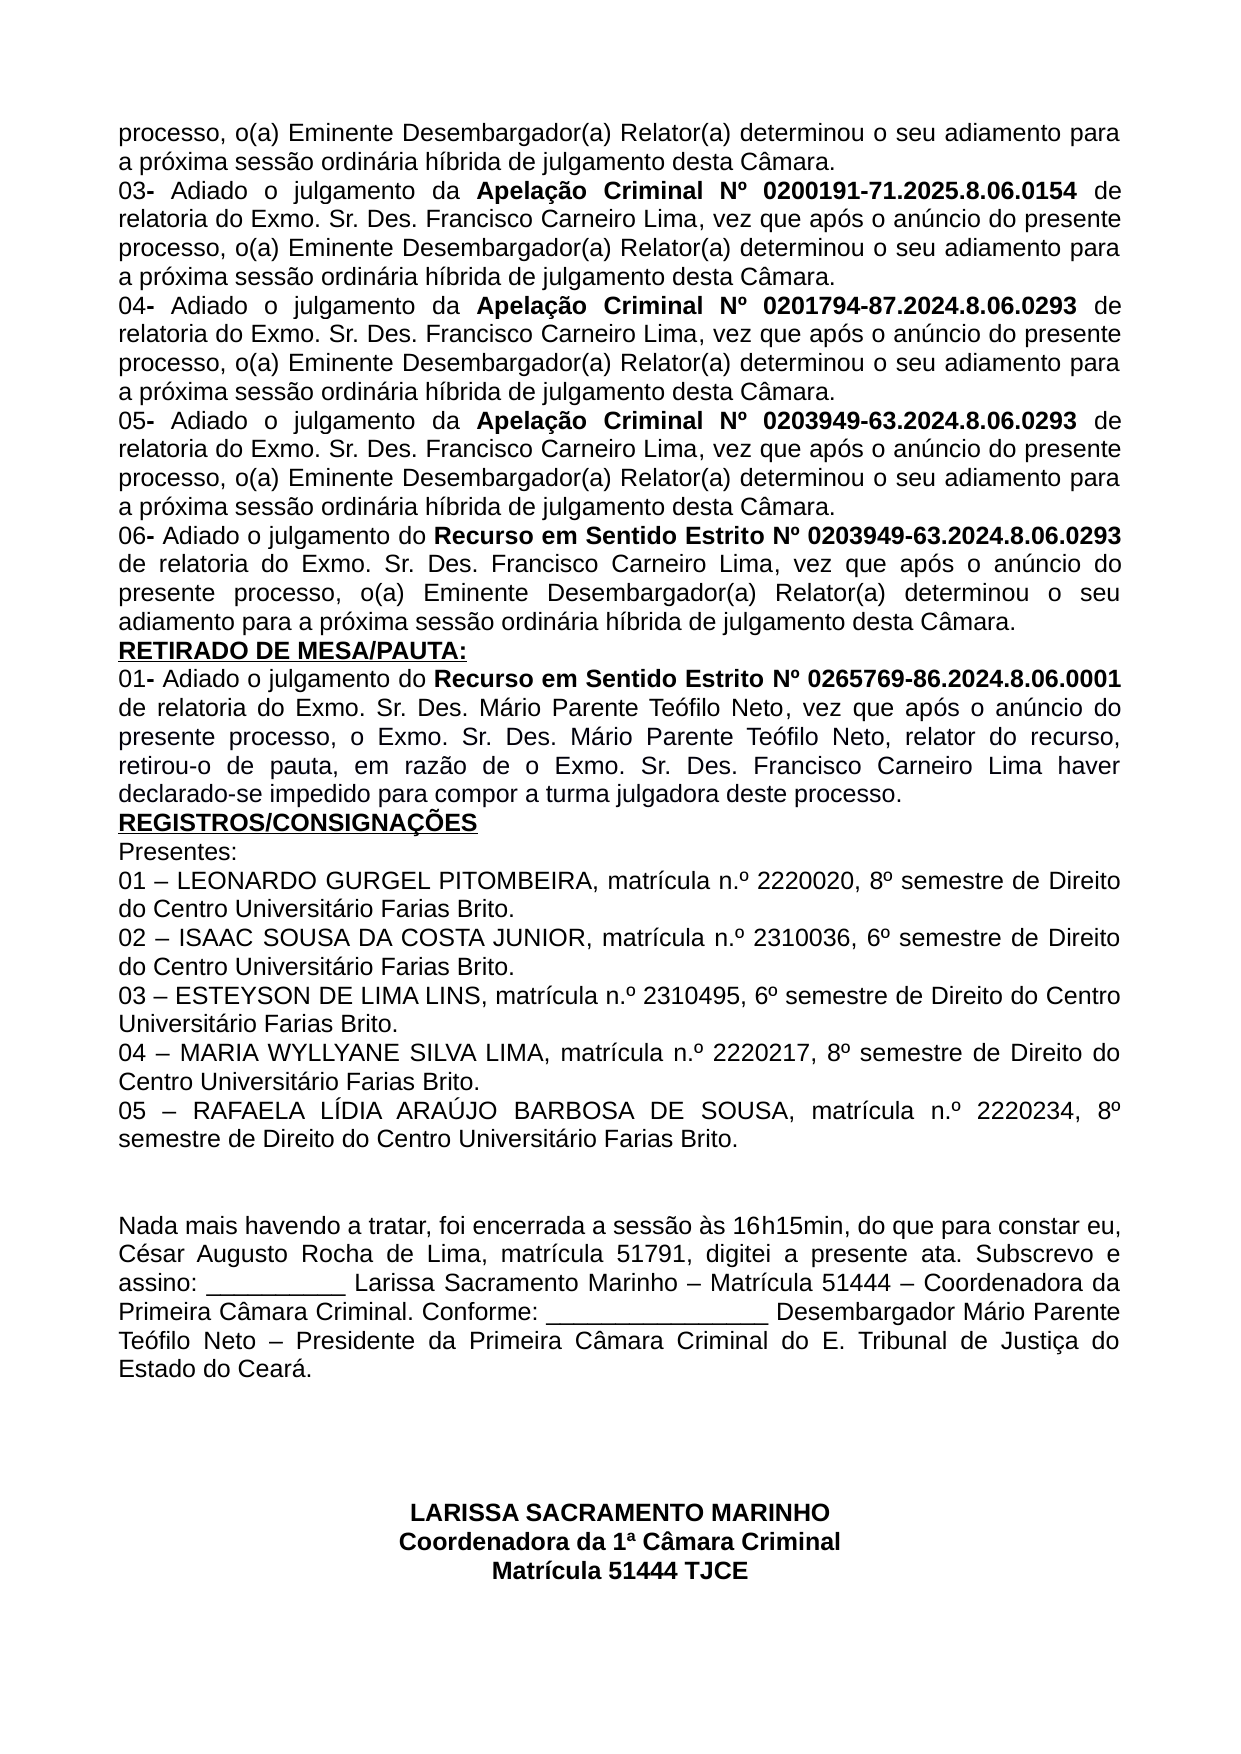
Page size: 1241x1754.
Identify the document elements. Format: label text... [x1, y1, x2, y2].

text Nada mais havendo a tratar, foi encerrada a sessão às 16h15min, do que para constar eu, César Augusto Rocha de Lima, matrícula 51791, digitei a presente ata. Subscrevo e assino: __________ Larissa Sacramento Marinho – Matrícula 51444 – Coordenadora da Primeira Câmara Criminal. Conforme: ________________ Desembargador Mário Parente Teófilo Neto – Presidente da Primeira Câmara Criminal do E. Tribunal de Justiça do Estado do Ceará. [118, 1211, 1122, 1383]
text 01- Adiado o julgamento do Recurso em Sentido Estrito Nº 0265769-86.2024.8.06.0001 de relatoria do Exmo. Sr. Des. Mário Parente Teófilo Neto, vez que após o anúncio do presente processo, o Exmo. Sr. Des. Mário Parente Teófilo Neto, relator do recurso, retirou-o de pauta, em razão de o Exmo. Sr. Des. Francisco Carneiro Lima haver declarado-se impedido para compor a turma julgadora deste processo. [118, 664, 1122, 808]
text 05 – RAFAELA LÍDIA ARAÚJO BARBOSA DE SOUSA, matrícula n.º 2220234, 8º semestre de Direito do Centro Universitário Farias Brito. [118, 1096, 1122, 1153]
text Matrícula 51444 TJCE [118, 1556, 1122, 1584]
text 04- Adiado o julgamento da Apelação Criminal Nº 0201794-87.2024.8.06.0293 de relatoria do Exmo. Sr. Des. Francisco Carneiro Lima, vez que após o anúncio do presente processo, o(a) Eminente Desembargador(a) Relator(a) determinou o seu adiamento para a próxima sessão ordinária híbrida de julgamento desta Câmara. [118, 291, 1122, 406]
text 04 – MARIA WYLLYANE SILVA LIMA, matrícula n.º 2220217, 8º semestre de Direito do Centro Universitário Farias Brito. [118, 1038, 1122, 1096]
text LARISSA SACRAMENTO MARINHO [118, 1498, 1122, 1527]
text 06- Adiado o julgamento do Recurso em Sentido Estrito Nº 0203949-63.2024.8.06.0293 de relatoria do Exmo. Sr. Des. Francisco Carneiro Lima, vez que após o anúncio do presente processo, o(a) Eminente Desembargador(a) Relator(a) determinou o seu adiamento para a próxima sessão ordinária híbrida de julgamento desta Câmara. [118, 521, 1122, 636]
text 02 – ISAAC SOUSA DA COSTA JUNIOR, matrícula n.º 2310036, 6º semestre de Direito do Centro Universitário Farias Brito. [118, 923, 1122, 981]
text REGISTROS/CONSIGNAÇÕES [118, 808, 1122, 837]
text 03- Adiado o julgamento da Apelação Criminal Nº 0200191-71.2025.8.06.0154 de relatoria do Exmo. Sr. Des. Francisco Carneiro Lima, vez que após o anúncio do presente processo, o(a) Eminente Desembargador(a) Relator(a) determinou o seu adiamento para a próxima sessão ordinária híbrida de julgamento desta Câmara. [118, 176, 1122, 291]
text 05- Adiado o julgamento da Apelação Criminal Nº 0203949-63.2024.8.06.0293 de relatoria do Exmo. Sr. Des. Francisco Carneiro Lima, vez que após o anúncio do presente processo, o(a) Eminente Desembargador(a) Relator(a) determinou o seu adiamento para a próxima sessão ordinária híbrida de julgamento desta Câmara. [118, 406, 1122, 521]
text Presentes: [118, 837, 1122, 866]
text Coordenadora da 1ª Câmara Criminal [118, 1527, 1122, 1556]
text 03 – ESTEYSON DE LIMA LINS, matrícula n.º 2310495, 6º semestre de Direito do Centro Universitário Farias Brito. [118, 981, 1122, 1038]
text processo, o(a) Eminente Desembargador(a) Relator(a) determinou o seu adiamento para a próxima sessão ordinária híbrida de julgamento desta Câmara. [118, 118, 1122, 176]
text RETIRADO DE MESA/PAUTA: [118, 636, 1122, 664]
text 01 – LEONARDO GURGEL PITOMBEIRA, matrícula n.º 2220020, 8º semestre de Direito do Centro Universitário Farias Brito. [118, 866, 1122, 923]
